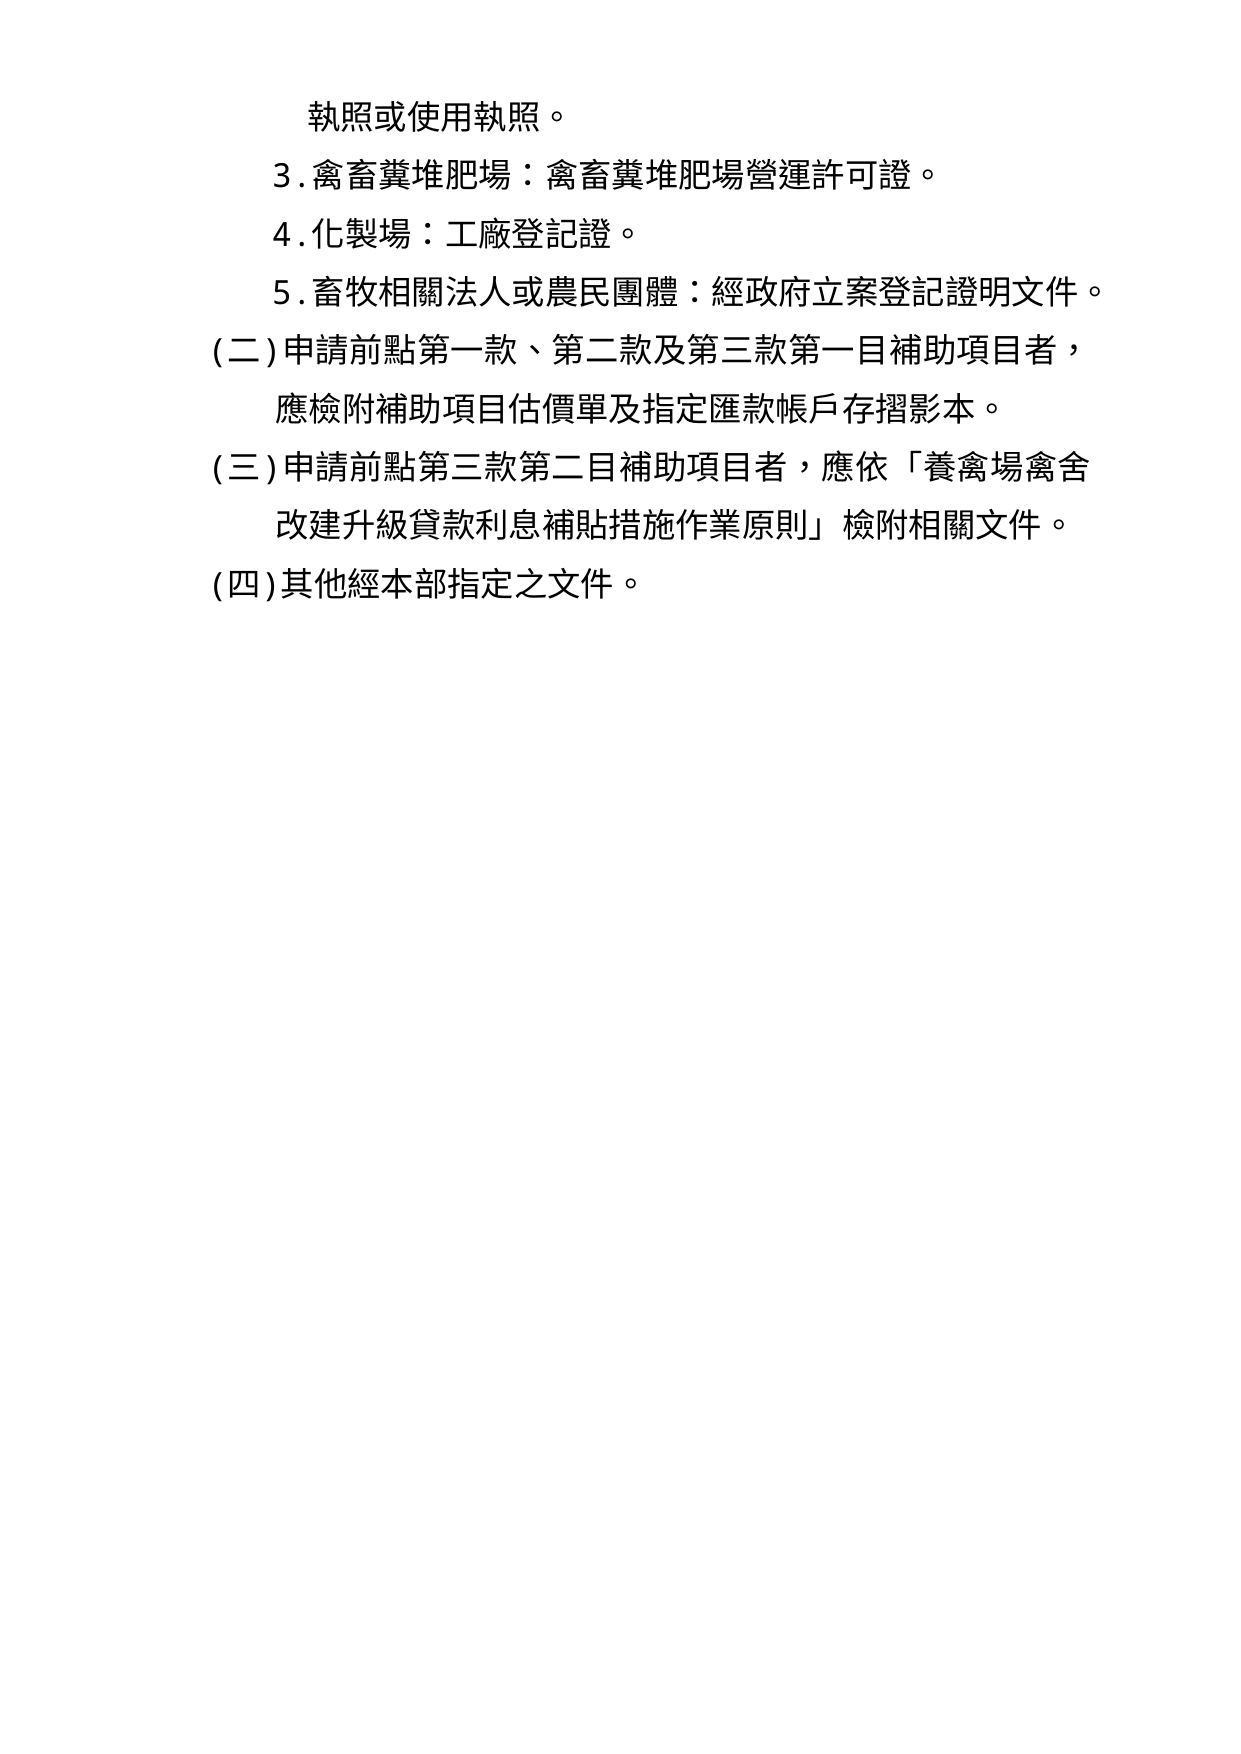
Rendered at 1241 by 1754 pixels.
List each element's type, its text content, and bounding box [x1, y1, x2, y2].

text 3.禽畜糞堆肥場：禽畜糞堆肥場營運許可證。 [272, 141, 1092, 199]
text 4.化製場：工廠登記證。 [272, 199, 1092, 258]
text (三)申請前點第三款第二目補助項目者，應依「養禽場禽舍改建升級貸款利息補貼措施作業原則」檢附相關文件。 [207, 433, 1092, 549]
text 執照或使用執照。 [272, 83, 1092, 141]
text (四)其他經本部指定之文件。 [207, 549, 1092, 608]
text 5.畜牧相關法人或農民團體：經政府立案登記證明文件。 [272, 258, 1092, 316]
text (二)申請前點第一款、第二款及第三款第一目補助項目者，應檢附補助項目估價單及指定匯款帳戶存摺影本。 [207, 316, 1092, 433]
